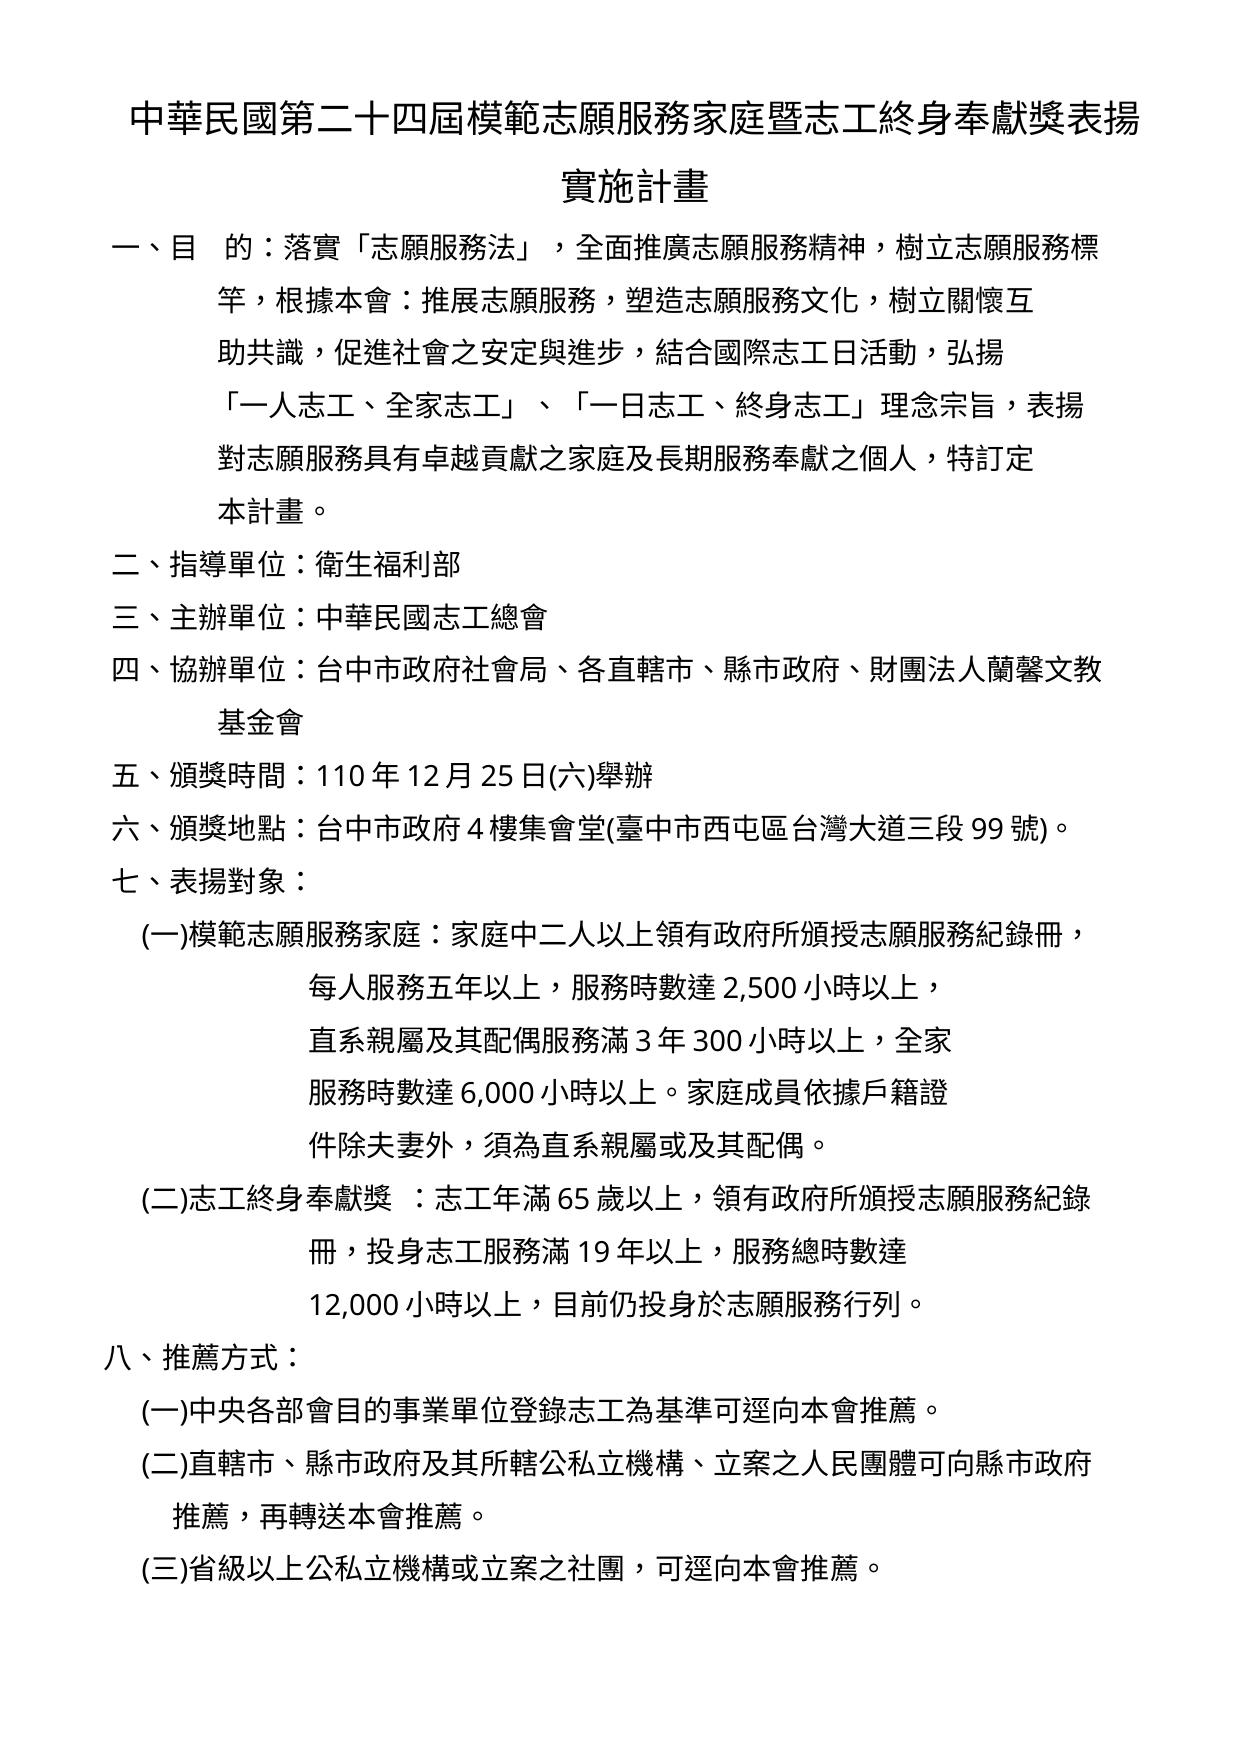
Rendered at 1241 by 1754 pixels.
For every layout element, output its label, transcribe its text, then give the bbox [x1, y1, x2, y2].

text (一)中央各部會目的事業單位登錄志工為基準可逕向本會推薦。 [103, 1387, 1167, 1430]
text 六、頒獎地點：台中市政府4樓集會堂(臺中市西屯區台灣大道三段99號)。 [103, 806, 1167, 848]
text 推薦，再轉送本會推薦。 [103, 1493, 1167, 1535]
text 七、表揚對象： [103, 858, 1167, 901]
text 竿，根據本會：推展志願服務，塑造志願服務文化，樹立關懷互 [103, 277, 1167, 319]
text (二)志工終身奉獻獎 ：志工年滿65歲以上，領有政府所頒授志願服務紀錄 [103, 1176, 1167, 1218]
text (三)省級以上公私立機構或立案之社團，可逕向本會推薦。 [103, 1546, 1167, 1588]
text 冊，投身志工服務滿19年以上，服務總時數達 [103, 1229, 1167, 1271]
text 每人服務五年以上，服務時數達2,500小時以上， [103, 964, 1167, 1007]
text 對志願服務具有卓越貢獻之家庭及長期服務奉獻之個人，特訂定 [103, 436, 1167, 478]
text 八、推薦方式： [103, 1334, 1167, 1377]
text 直系親屬及其配偶服務滿3年300小時以上，全家 [103, 1017, 1167, 1059]
text 助共識，促進社會之安定與進步，結合國際志工日活動，弘揚 [103, 330, 1167, 372]
text 件除夫妻外，須為直系親屬或及其配偶。 [103, 1123, 1167, 1165]
text 三、主辦單位：中華民國志工總會 [103, 594, 1167, 636]
text 12,000小時以上，目前仍投身於志願服務行列。 [103, 1282, 1167, 1324]
text 「一人志工、全家志工」、「一日志工、終身志工」理念宗旨，表揚 [103, 383, 1167, 425]
text (一)模範志願服務家庭：家庭中二人以上領有政府所頒授志願服務紀錄冊， [103, 911, 1167, 954]
text 一、目 的：落實「志願服務法」，全面推廣志願服務精神，樹立志願服務標 [103, 224, 1167, 267]
text (二)直轄市、縣市政府及其所轄公私立機構、立案之人民團體可向縣市政府 [103, 1440, 1167, 1483]
text 實施計畫 [103, 157, 1167, 211]
text 本計畫。 [103, 488, 1167, 531]
text 服務時數達6,000小時以上。家庭成員依據戶籍證 [103, 1070, 1167, 1112]
text 五、頒獎時間：110年12月25日(六)舉辦 [103, 753, 1167, 795]
text 二、指導單位：衛生福利部 [103, 541, 1167, 584]
text 四、協辦單位：台中市政府社會局、各直轄市、縣市政府、財團法人蘭馨文教 [103, 647, 1167, 689]
text 中華民國第二十四屆模範志願服務家庭暨志工終身奉獻獎表揚 [103, 89, 1167, 143]
text 基金會 [103, 700, 1167, 742]
